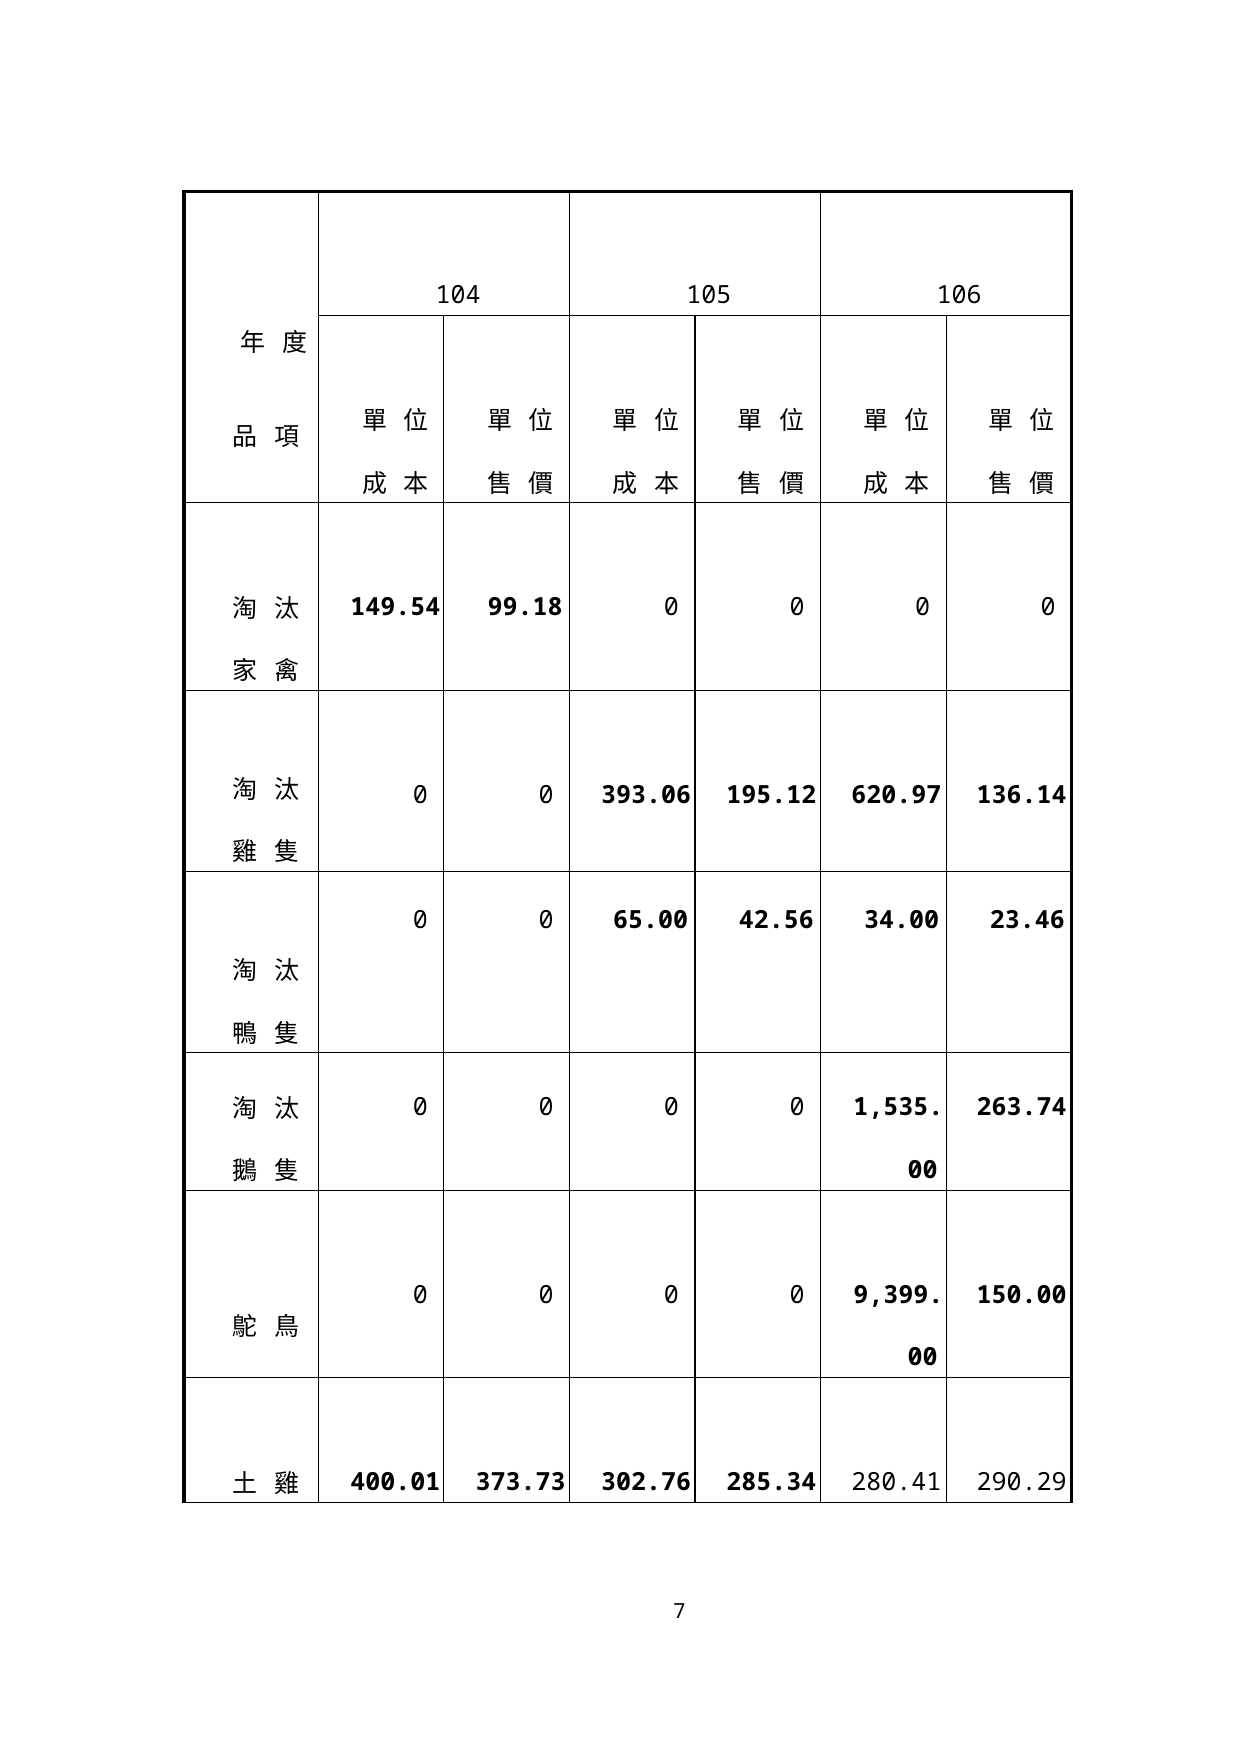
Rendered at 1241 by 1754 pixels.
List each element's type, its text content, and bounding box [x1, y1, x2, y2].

table_cell 淘汰鵝隻 [186, 1053, 318, 1189]
table_cell 23.46 [947, 872, 1070, 1052]
table_cell 290.29 [947, 1378, 1070, 1502]
table_cell 280.41 [821, 1378, 946, 1502]
table_cell 263.74 [947, 1053, 1070, 1189]
table_cell 0 [319, 872, 443, 1052]
table_cell 9,399.00 [821, 1191, 946, 1377]
table_cell 302.76 [570, 1378, 694, 1502]
table_cell 0 [570, 503, 694, 689]
table_header 年度 品項 [186, 193, 318, 502]
table_cell 149.54 [319, 503, 443, 689]
table_cell 0 [444, 1053, 569, 1189]
table_cell 195.12 [696, 691, 820, 871]
table_cell 0 [570, 1053, 694, 1189]
table_cell 單位成本 [319, 316, 443, 502]
table_cell 34.00 [821, 872, 946, 1052]
table_cell 0 [444, 1191, 569, 1377]
table_cell 373.73 [444, 1378, 569, 1502]
table_cell 0 [319, 1053, 443, 1189]
table_cell 400.01 [319, 1378, 443, 1502]
table_header 106 [821, 193, 1070, 314]
table_cell 淘汰家禽 [186, 503, 318, 689]
table_cell 620.97 [821, 691, 946, 871]
table_cell 淘汰雞隻 [186, 691, 318, 871]
table_cell 0 [319, 691, 443, 871]
table_cell 單位售價 [947, 316, 1070, 502]
table_cell 單位售價 [444, 316, 569, 502]
table_cell 0 [696, 503, 820, 689]
table_header 104 [319, 193, 569, 314]
table_cell 鴕鳥 [186, 1191, 318, 1377]
table_cell 150.00 [947, 1191, 1070, 1377]
table_cell 0 [570, 1191, 694, 1377]
table_cell 0 [696, 1053, 820, 1189]
table_cell 0 [696, 1191, 820, 1377]
table_cell 136.14 [947, 691, 1070, 871]
table_cell 0 [444, 691, 569, 871]
table_cell 土雞 [186, 1378, 318, 1502]
table_cell 1,535.00 [821, 1053, 946, 1189]
table_cell 0 [821, 503, 946, 689]
table_cell 單位成本 [821, 316, 946, 502]
table_cell 393.06 [570, 691, 694, 871]
table_cell 淘汰鴨隻 [186, 872, 318, 1052]
table_cell 單位成本 [570, 316, 694, 502]
table_cell 0 [444, 872, 569, 1052]
table_cell 99.18 [444, 503, 569, 689]
table_cell 42.56 [696, 872, 820, 1052]
table_cell 285.34 [696, 1378, 820, 1502]
table_cell 0 [947, 503, 1070, 689]
table_header 105 [570, 193, 820, 314]
table_cell 單位售價 [696, 316, 820, 502]
table_cell 0 [319, 1191, 443, 1377]
table_cell 65.00 [570, 872, 694, 1052]
